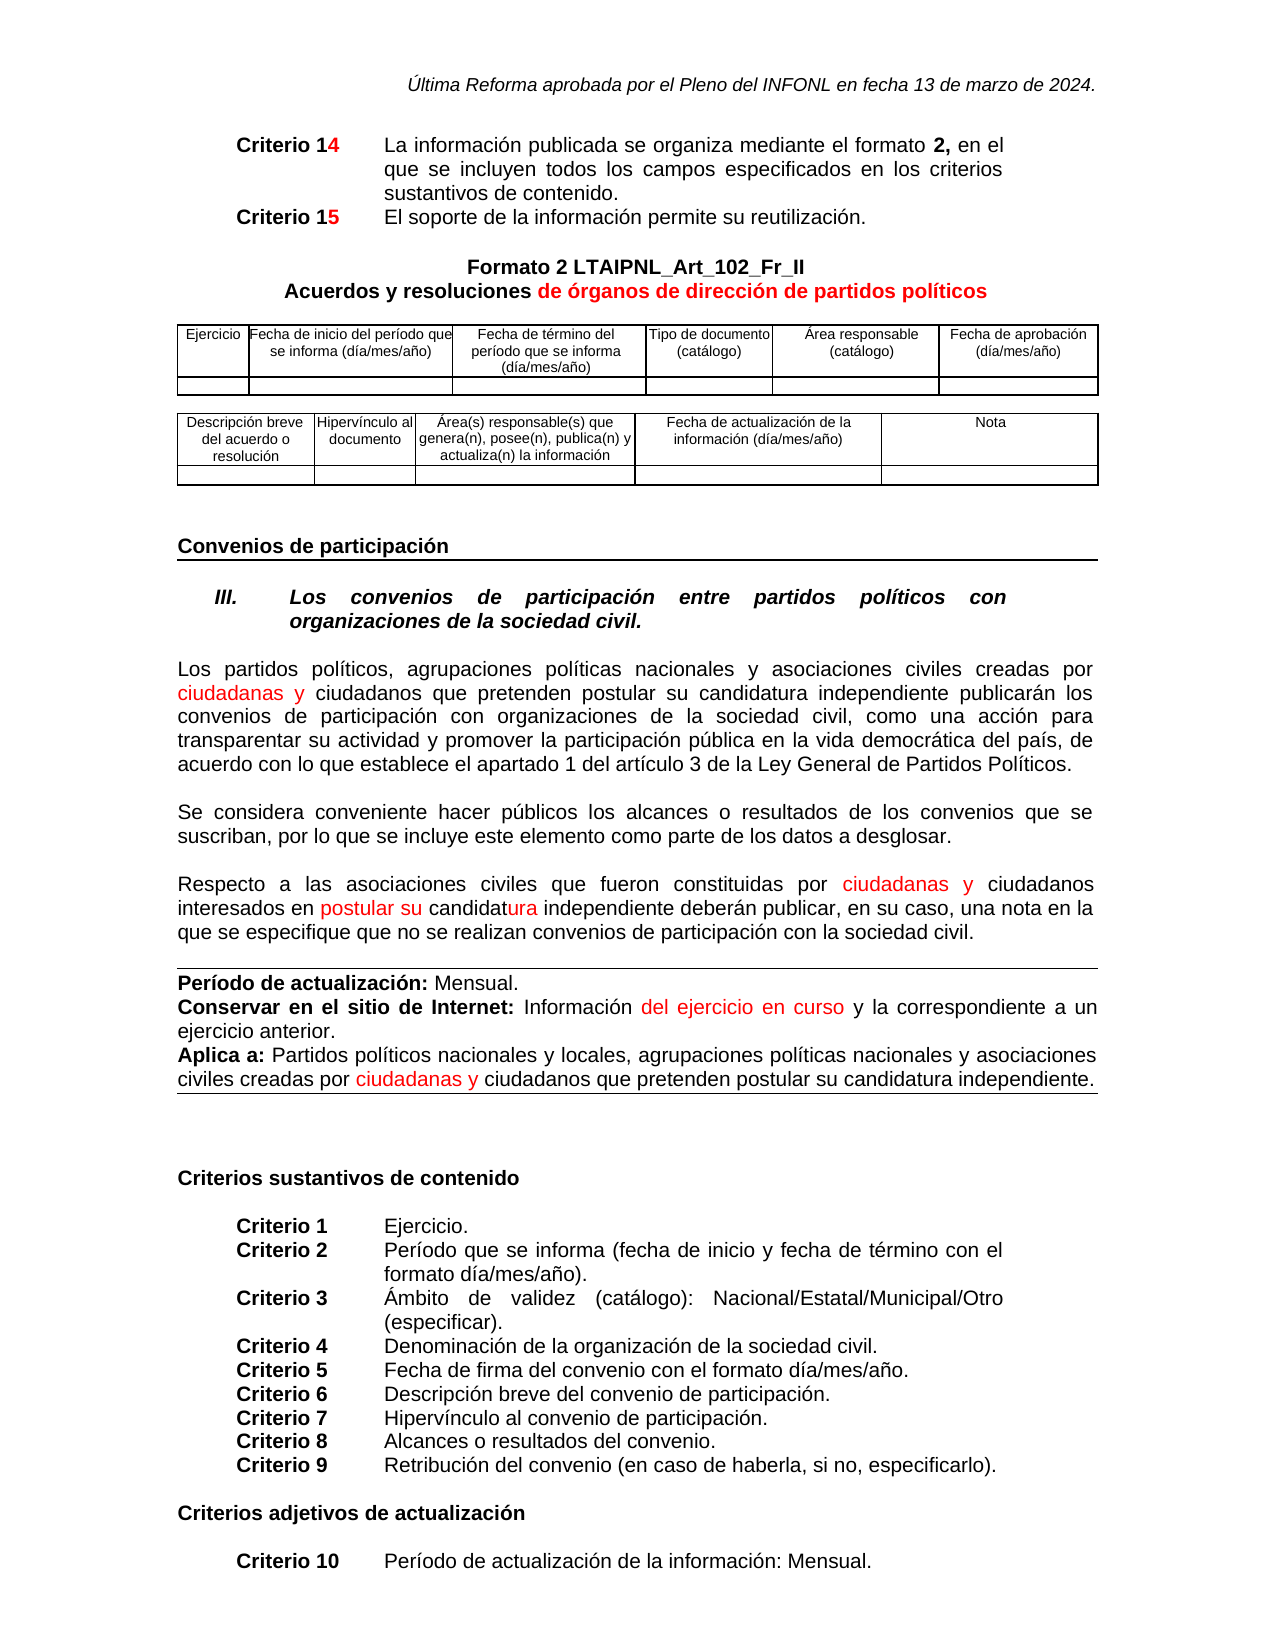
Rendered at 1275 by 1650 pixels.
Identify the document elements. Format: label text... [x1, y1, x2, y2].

text Criterio 10 Período de actualización de la información: Mensual. [236, 1549, 1004, 1573]
text Criterio 1 Ejercicio. [236, 1214, 1004, 1238]
text Criterio 4 Denominación de la organización de la sociedad civil. [236, 1333, 1004, 1357]
text Criterio 7 Hipervínculo al convenio de participación. [236, 1405, 1004, 1429]
text Criterio 9 Retribución del convenio (en caso de haberla, si no, especificarlo). [236, 1453, 1004, 1477]
table_header Fecha de inicio del período que se informa (día/mes/año) [250, 326, 452, 376]
text Período de actualización: Mensual. [177, 969, 1098, 995]
table_header Hipervínculo al documento [315, 414, 415, 464]
subtitle Formato 2 LTAIPNL_Art_102_Fr_II [177, 255, 1094, 279]
text Los partidos políticos, agrupaciones políticas nacionales y asociaciones civiles creadas por ciudadanas y ciudadanos que pretenden postular su candidatura independiente publicarán los convenios de participación con organizaciones de la sociedad civil, como una acción para transparentar su actividad y promover la participación pública en la vida democrática del país, de acuerdo con lo que establece el apartado 1 del artículo 3 de la Ley General de Partidos Políticos. [177, 656, 1094, 776]
text Conservar en el sitio de Internet: Información del ejercicio en curso y la correspondiente a un ejercicio anterior. [177, 995, 1098, 1040]
table_cell [647, 378, 772, 394]
text Respecto a las asociaciones civiles que fueron constituidas por ciudadanas y ciudadanos interesados en postular su candidatura independiente deberán publicar, en su caso, una nota en la que se especifique que no se realizan convenios de participación con la sociedad civil. [177, 872, 1094, 944]
table_cell [178, 466, 314, 484]
table_header Fecha de actualización de la información (día/mes/año) [636, 414, 881, 464]
table_cell [250, 378, 452, 394]
table_header Fecha de término del período que se informa (día/mes/año) [453, 326, 645, 376]
table_header Área responsable (catálogo) [773, 326, 938, 376]
table_cell [940, 378, 1097, 394]
text Criterios sustantivos de contenido [177, 1166, 1098, 1190]
text Acuerdos y resoluciones de órganos de dirección de partidos políticos [177, 279, 1094, 303]
table_header Área(s) responsable(s) que genera(n), posee(n), publica(n) y actualiza(n) la información [416, 414, 634, 464]
text Criterio 14 La información publicada se organiza mediante el formato 2, en el que se incluyen todos los campos especificados en los criterios sustantivos de contenido. [236, 133, 1004, 205]
text Criterios adjetivos de actualización [177, 1501, 1098, 1525]
text Criterio 5 Fecha de firma del convenio con el formato día/mes/año. [236, 1357, 1004, 1381]
text Criterio 6 Descripción breve del convenio de participación. [236, 1381, 1004, 1405]
table_cell [453, 378, 645, 394]
text Criterio 2 Período que se informa (fecha de inicio y fecha de término con el formato día/mes/año). [236, 1238, 1004, 1286]
table_cell [882, 466, 1097, 484]
table_header Descripción breve del acuerdo o resolución [178, 414, 314, 464]
table_header Ejercicio [178, 326, 248, 376]
table_cell [636, 466, 881, 484]
text Se considera conveniente hacer públicos los alcances o resultados de los convenios que se suscriban, por lo que se incluye este elemento como parte de los datos a desglosar. [177, 800, 1094, 848]
table_cell [178, 378, 248, 394]
text Aplica a: Partidos políticos nacionales y locales, agrupaciones políticas nacionales y asociaciones civiles creadas por ciudadanas y ciudadanos que pretenden postular su candidatura independiente. [177, 1040, 1098, 1093]
text Convenios de participación [177, 533, 1098, 559]
table_cell [773, 378, 938, 394]
table_cell [416, 466, 634, 484]
table_cell [315, 466, 415, 484]
text Criterio 3 Ámbito de validez (catálogo): Nacional/Estatal/Municipal/Otro (especificar). [236, 1286, 1004, 1333]
table_header Tipo de documento (catálogo) [647, 326, 772, 376]
subtitle III. Los convenios de participación entre partidos políticos con organizaciones de la sociedad civil. [214, 584, 1009, 632]
table_header Nota [882, 414, 1097, 464]
text Criterio 8 Alcances o resultados del convenio. [236, 1429, 1004, 1453]
table_header Fecha de aprobación (día/mes/año) [940, 326, 1097, 376]
text Criterio 15 El soporte de la información permite su reutilización. [236, 205, 1004, 229]
